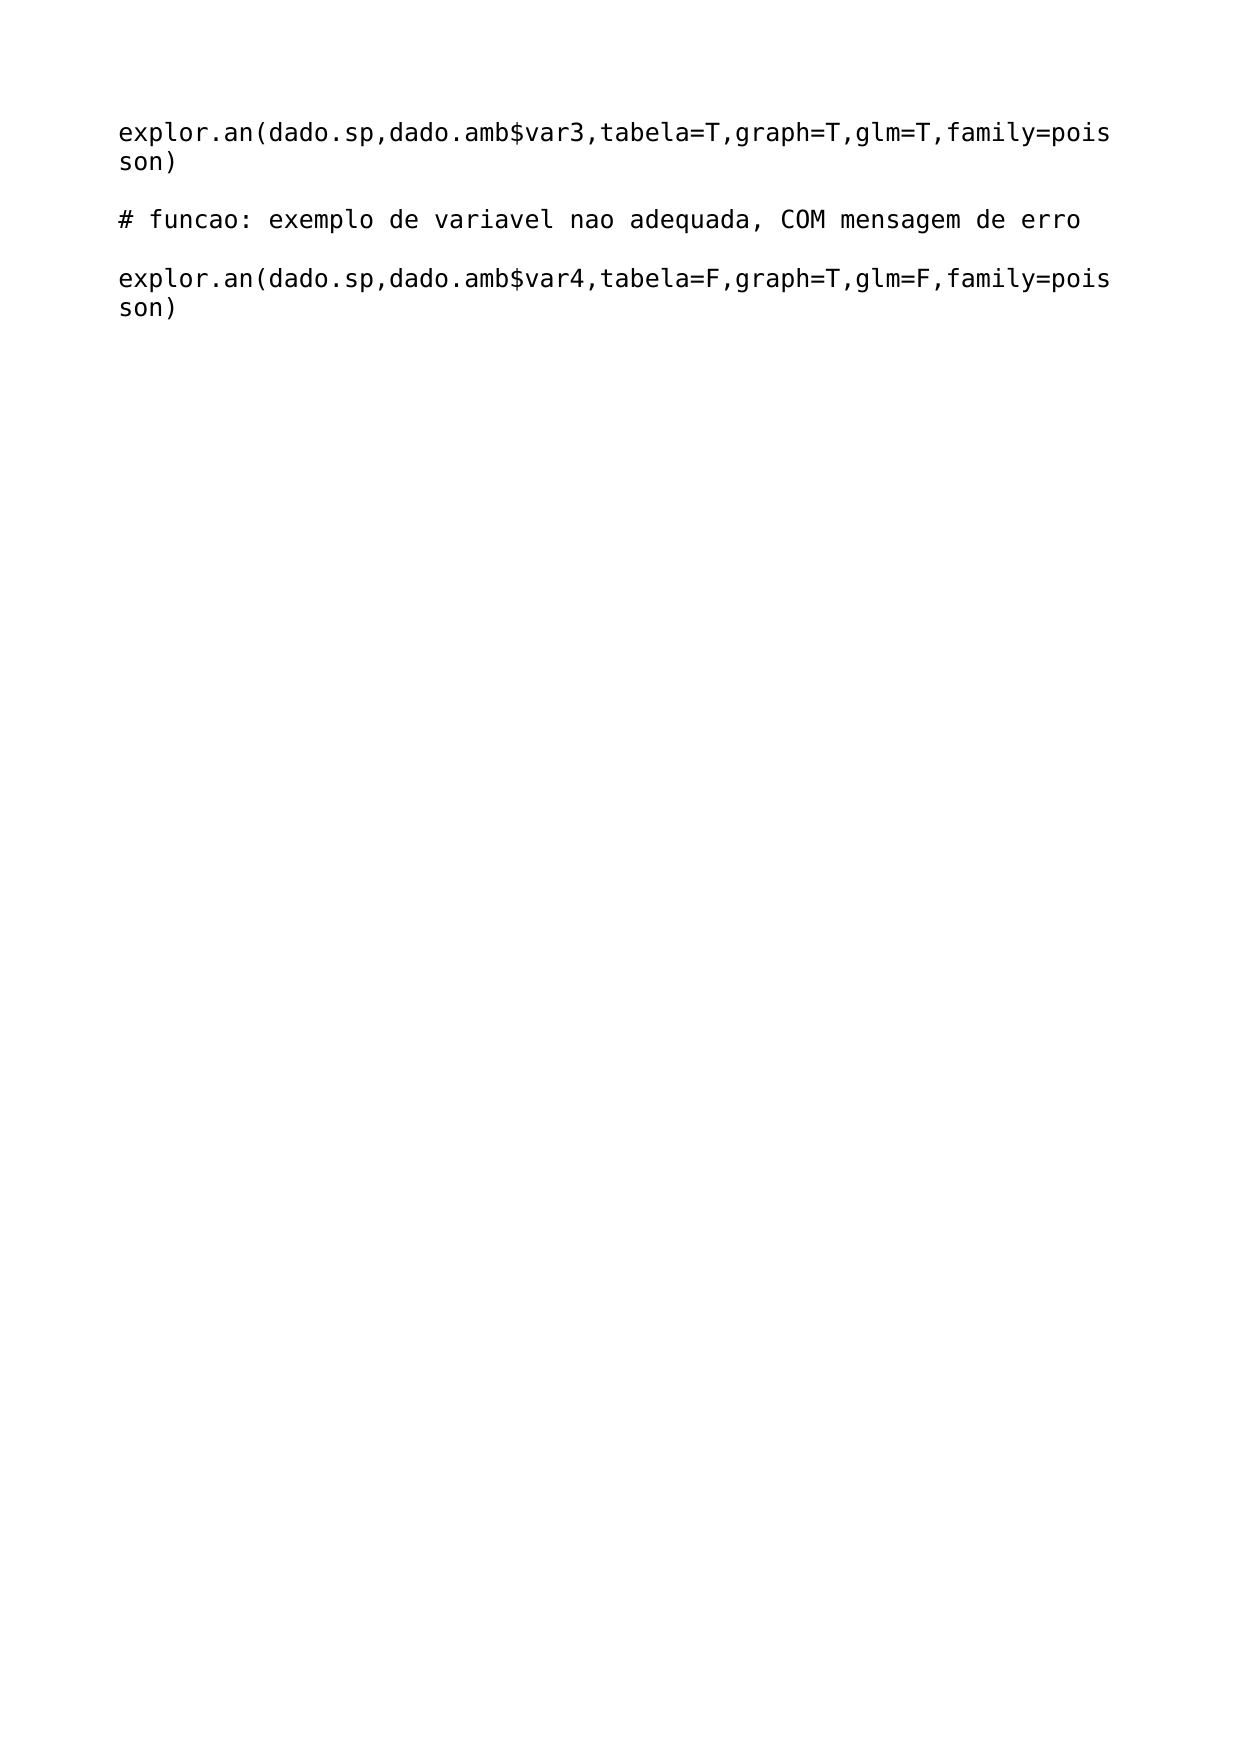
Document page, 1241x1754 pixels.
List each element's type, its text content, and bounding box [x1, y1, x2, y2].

text explor.an(dado.sp,dado.amb$var3,tabela=T,graph=T,glm=T,family=poisson) # funcao: exemplo de variavel nao adequada, COM mensagem de erro explor.an(dado.sp,dado.amb$var4,tabela=F,graph=T,glm=F,family=poisson) [118, 118, 1122, 381]
